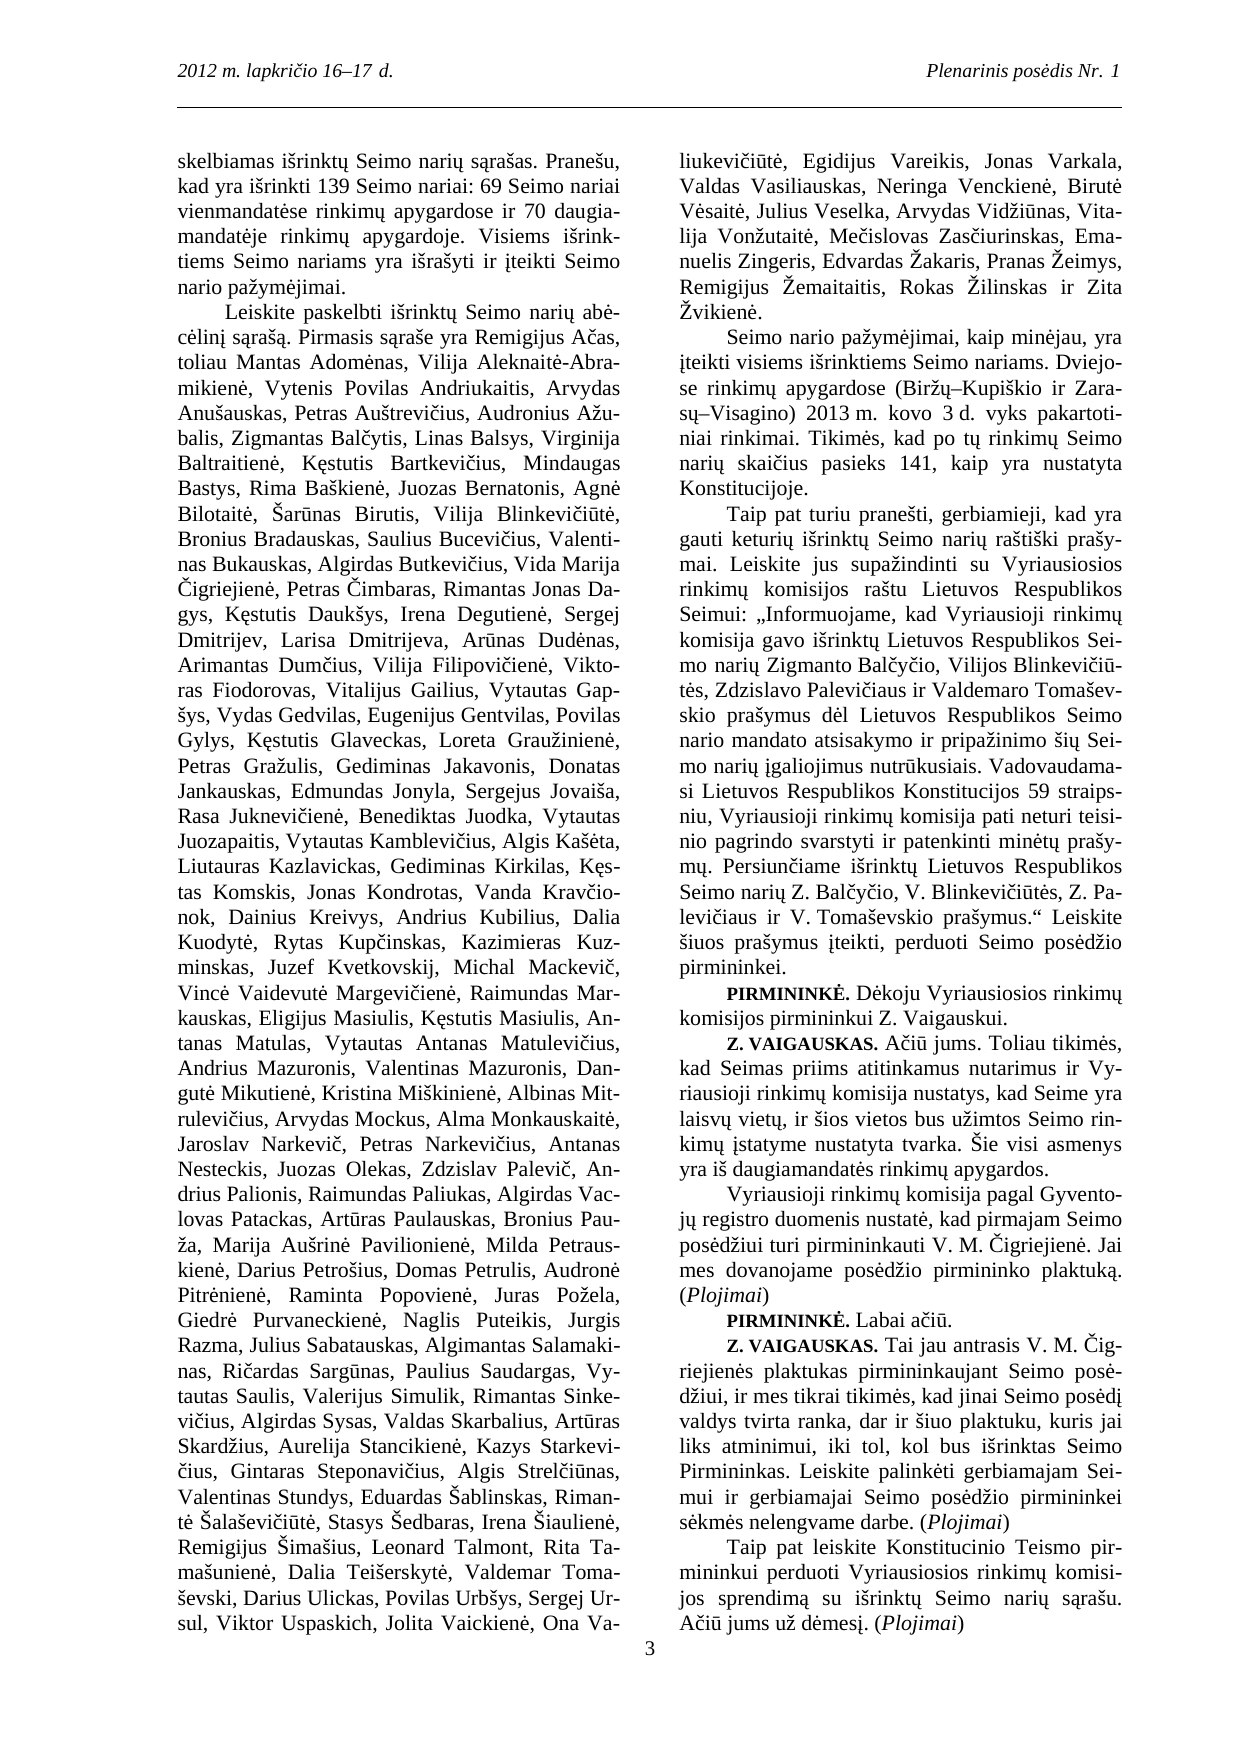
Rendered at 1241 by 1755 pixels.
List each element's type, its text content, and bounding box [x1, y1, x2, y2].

text Sei­mo na­rio pa­žy­mė­ji­mai, kaip mi­nė­jau, yra įteik­ti vi­siems iš­rink­tiems Sei­mo na­riams. Dvie­jo­se rin­ki­mų apy­gar­do­se (Biržų–Kupiškio ir Zara­sų–Visagino) 2013 m. ko­vo 3 d. vyks pa­kar­to­ti­niai rin­ki­mai. Ti­ki­mės, kad po tų rin­ki­mų Sei­mo na­rių skai­čius pa­sieks 141, kaip yra nu­sta­ty­ta Kon­sti­tu­ci­jo­je. [679, 324, 1122, 501]
text Z. VAIGAUSKAS. Tai jau ant­ra­sis V. M. Čig­rie­jie­nės plak­tu­kas pir­mi­nin­kau­jant Sei­mo po­sė­džiui, ir mes tik­rai ti­ki­mės, kad ji­nai Sei­mo po­sė­dį val­dys tvir­ta ran­ka, dar ir šiuo plak­tu­ku, ku­ris jai liks at­mi­ni­mui, iki tol, kol bus iš­rink­tas Sei­mo Pir­mi­nin­kas. Leis­ki­te pa­lin­kė­ti ger­bia­ma­jam Sei­mui ir ger­bia­ma­jai Sei­mo po­sė­džio pir­mi­nin­kei sėk­mės ne­leng­va­me dar­be. (Plo­ji­mai) [679, 1332, 1122, 1534]
text PIRMININKĖ. Dė­ko­ju Vy­riau­sio­sios rin­ki­mų ko­mi­si­jos pir­mi­nin­kui Z. Vai­gaus­kui. [679, 979, 1122, 1030]
text skel­bia­mas iš­rink­tų Sei­mo na­rių są­ra­šas. Pra­ne­šu, kad yra iš­rink­ti 139 Sei­mo na­riai: 69 Sei­mo na­riai vien­man­da­tė­se rin­ki­mų apy­gar­do­se ir 70 dau­gia­man­da­tė­je rin­ki­mų apy­gar­do­je. Vi­siems iš­rink­tiems Sei­mo na­riams yra iš­ra­šy­ti ir įteik­ti Sei­mo na­rio pa­žy­mė­ji­mai. [177, 148, 620, 299]
text Vy­riau­sio­ji rin­ki­mų ko­mi­si­ja pa­gal Gy­ven­to­jų re­gist­ro duo­me­nis nu­sta­tė, kad pir­ma­jam Sei­mo po­sė­džiui tu­ri pir­mi­nin­kau­ti V. M. Čig­rie­jie­nė. Jai mes do­va­no­ja­me po­sė­džio pir­mi­nin­ko plak­tu­ką. (Plo­ji­mai) [679, 1181, 1122, 1307]
text PIRMININKĖ. La­bai ačiū. [679, 1307, 1122, 1332]
text Taip pat tu­riu pra­neš­ti, ger­bia­mie­ji, kad yra gau­ti ke­tu­rių iš­rink­tų Sei­mo na­rių raš­tiš­ki pra­šy­mai. Leis­ki­te jus su­pa­žin­din­ti su Vy­riau­sio­sios rin­ki­mų ko­mi­si­jos raš­tu Lie­tu­vos Res­pub­li­kos Sei­mui: „In­for­muo­ja­me, kad Vy­riau­sio­ji rin­ki­mų ko­mi­si­ja ga­vo iš­rink­tų Lie­tu­vos Res­pub­li­kos Sei­mo na­rių Zig­man­to Bal­čy­čio, Vi­li­jos Blin­ke­vi­čiū­tės, Zdzis­la­vo Pa­le­vi­čiaus ir Val­de­ma­ro To­ma­šev­skio pra­šy­mus dėl Lie­tu­vos Res­pub­li­kos Sei­mo na­rio man­da­to at­si­sa­ky­mo ir pri­pa­ži­ni­mo šių Sei­mo na­rių įga­lio­ji­mus nu­trū­ku­siais. Va­do­vau­da­ma­si Lie­tu­vos Res­pub­li­kos Kon­sti­tu­ci­jos 59 straips­niu, Vy­riau­sio­ji rin­ki­mų ko­mi­si­ja pa­ti ne­tu­ri tei­si­nio pa­grin­do svars­ty­ti ir pa­ten­kin­ti mi­nė­tų pra­šy­mų. Per­siun­čia­me iš­rink­tų Lie­tu­vos Res­pub­li­kos Sei­mo na­rių Z. Bal­čy­čio, V. Blin­ke­vi­čiū­tės, Z. Pa­le­vi­čiaus ir V. To­ma­šev­skio pra­šy­mus.“ Leis­ki­te šiuos pra­šy­mus įteik­ti, per­duo­ti Sei­mo po­sė­džio pir­mi­nin­kei. [679, 501, 1122, 979]
text Z. VAIGAUSKAS. Ačiū jums. To­liau ti­ki­mės, kad Sei­mas pri­ims ati­tin­ka­mus nu­ta­ri­mus ir Vy­riau­sio­ji rin­ki­mų ko­mi­si­ja nu­sta­tys, kad Sei­me yra lais­vų vie­tų, ir šios vie­tos bus už­im­tos Sei­mo rin­ki­mų įsta­ty­me nu­sta­ty­ta tvar­ka. Šie vi­si as­me­nys yra iš dau­gia­man­da­tės rin­ki­mų apy­gar­dos. [679, 1030, 1122, 1181]
text Leis­ki­te pa­skelb­ti iš­rink­tų Sei­mo na­rių abė­cė­li­nį są­ra­šą. Pir­ma­sis są­ra­še yra Re­mi­gi­jus Ačas, to­liau Man­tas Ado­mė­nas, Vi­li­ja Alek­nai­tė-Ab­ra­mi­kie­nė, Vy­te­nis Po­vi­las An­driu­kai­tis, Ar­vy­das Anu­šaus­kas, Pet­ras Aušt­re­vi­čius, Aud­ro­nius Ažu­ba­lis, Zig­man­tas Bal­čy­tis, Li­nas Bal­sys, Vir­gi­ni­ja Bal­trai­tie­nė, Kęs­tu­tis Bart­ke­vi­čius, Min­dau­gas Bas­tys, Ri­ma Baš­kie­nė, Juo­zas Ber­na­to­nis, Ag­nė Bi­lo­tai­tė, Ša­rū­nas Bi­ru­tis, Vi­li­ja Blin­ke­vi­čiū­tė, Bro­nius Bra­daus­kas, Sau­lius Bu­ce­vi­čius, Va­len­ti­nas Bu­kaus­kas, Al­gir­das But­ke­vi­čius, Vi­da Ma­ri­ja Čig­rie­jie­nė, Pet­ras Čim­ba­ras, Ri­man­tas Jo­nas Da­gys, Kęs­tu­tis Dauk­šys, Ire­na De­gu­tie­nė, Ser­gej Dmit­ri­jev, La­ri­sa Dmit­ri­je­va, Arū­nas Du­dė­nas, Ari­man­tas Dum­čius, Vi­li­ja Fi­li­po­vi­čie­nė, Vik­to­ras Fio­do­ro­vas, Vi­ta­li­jus Gai­lius, Vy­tau­tas Gap­šys, Vy­das Ged­vi­las, Eu­ge­ni­jus Gent­vi­las, Po­vi­las Gy­lys, Kęs­tu­tis Gla­vec­kas, Lo­re­ta Grau­ži­nie­nė, Pet­ras Gra­žu­lis, Ge­di­mi­nas Ja­ka­vo­nis, Do­na­tas Jan­kaus­kas, Ed­mun­das Jo­ny­la, Ser­ge­jus Jo­vai­ša, Ra­sa Juk­ne­vi­čie­nė, Be­ne­dik­tas Juod­ka, Vy­tau­tas Juo­za­pai­tis, Vy­tau­tas Kam­ble­vi­čius, Al­gis Ka­šė­ta, Liu­tau­ras Kaz­la­vic­kas, Ge­di­mi­nas Kir­ki­las, Kęs­tas Koms­kis, Jo­nas Kon­dro­tas, Van­da Krav­čio­nok, Dai­nius Krei­vys, An­drius Ku­bi­lius, Da­lia Kuo­dy­tė, Ry­tas Kup­čins­kas, Ka­zi­mie­ras Kuz­mins­kas, Ju­zef Kvet­kov­skij, Mi­chal Mac­ke­vič, Vin­cė Vai­de­vu­tė Mar­ge­vi­čie­nė, Rai­mun­das Mar­kaus­kas, Eli­gi­jus Ma­siu­lis, Kęs­tu­tis Ma­siu­lis, An­ta­nas Ma­tu­las, Vy­tau­tas An­ta­nas Ma­tu­le­vi­čius, An­drius Ma­zu­ro­nis, Va­len­ti­nas Ma­zu­ro­nis, Dan­gu­tė Mi­ku­tie­nė, Kris­ti­na Miš­ki­nie­nė, Al­bi­nas Mit­ru­le­vi­čius, Ar­vy­das Moc­kus, Al­ma Mon­kaus­kai­tė, Ja­ros­lav Nar­ke­vič, Pet­ras Nar­ke­vi­čius, An­ta­nas Ne­stec­kis, Juo­zas Ole­kas, Zdzis­lav Pa­le­vič, An­drius Pa­lio­nis, Rai­mun­das Pa­liu­kas, Al­gir­das Vac­lo­vas Pa­tac­kas, Ar­tū­ras Pau­laus­kas, Bro­nius Pau­ža, Ma­ri­ja Auš­ri­nė Pa­vi­lio­nie­nė, Mil­da Pet­raus­kie­nė, Da­rius Pet­ro­šius, Do­mas Pet­ru­lis, Aud­ro­nė Pit­rė­nie­nė, Ra­min­ta Po­po­vie­nė, Ju­ras Po­že­la, Gied­rė Pur­va­nec­kie­nė, Nag­lis Pu­tei­kis, Jur­gis Raz­ma, Ju­lius Sa­ba­taus­kas, Al­gi­man­tas Sa­la­ma­ki­nas, Ri­čar­das Sar­gū­nas, Pau­lius Sau­dar­gas, Vy­tau­tas Sau­lis, Va­le­ri­jus Si­mu­li­k, Ri­man­tas Sin­ke­vi­čius, Al­gir­das Sy­sas, Val­das Skar­ba­lius, Ar­tū­ras Skar­džius, Au­re­li­ja Stan­ci­kie­nė, Ka­zys Star­ke­vi­čius, Gin­ta­ras Ste­po­na­vi­čius, Al­gis Strel­čiū­nas, Va­len­ti­nas Stun­dys, Edu­ar­das Šab­lins­kas, Ri­man­tė Ša­la­še­vi­čiū­tė, Sta­sys Šed­ba­ras, Ire­na Šiau­lie­nė, Re­mi­gi­jus Ši­ma­šius, Le­o­nar­d Tal­mon­t, Ri­ta Ta­ma­šu­nie­nė, Da­lia Tei­šers­ky­tė, Val­de­ma­r To­ma­šev­ski, Da­rius Ulic­kas, Po­vi­las Urb­šys, Ser­ge­j Ur­su­l, Vik­to­r Us­pas­ki­ch, Jo­li­ta Vaic­kie­nė, Ona Va­ [177, 299, 620, 1635]
text liu­ke­vi­čiū­tė, Egi­di­jus Va­rei­kis, Jo­nas Var­ka­la, Val­das Va­si­liaus­kas, Ne­rin­ga Venc­kie­nė, Bi­ru­tė Vė­sai­tė, Ju­lius Ve­sel­ka, Ar­vy­das Vi­džiū­nas, Vi­ta­li­ja Von­žu­tai­tė, Me­čis­lo­vas Zas­čiu­rins­kas, Ema­nu­e­lis Zin­ge­ris, Ed­var­das Ža­ka­ris, Pra­nas Žei­mys, Re­mi­gi­jus Že­mai­tai­tis, Ro­kas Ži­lins­kas ir Zi­ta Žvi­kie­nė. [679, 148, 1122, 324]
text Taip pat leis­ki­te Kon­sti­tu­ci­nio Teis­mo pir­mi­nin­kui per­duo­ti Vy­riau­sio­sios rin­ki­mų ko­mi­si­jos spren­di­mą su iš­rink­tų Sei­mo na­rių są­ra­šu. Ačiū jums už dė­me­sį. (Plo­ji­mai) [679, 1534, 1122, 1635]
